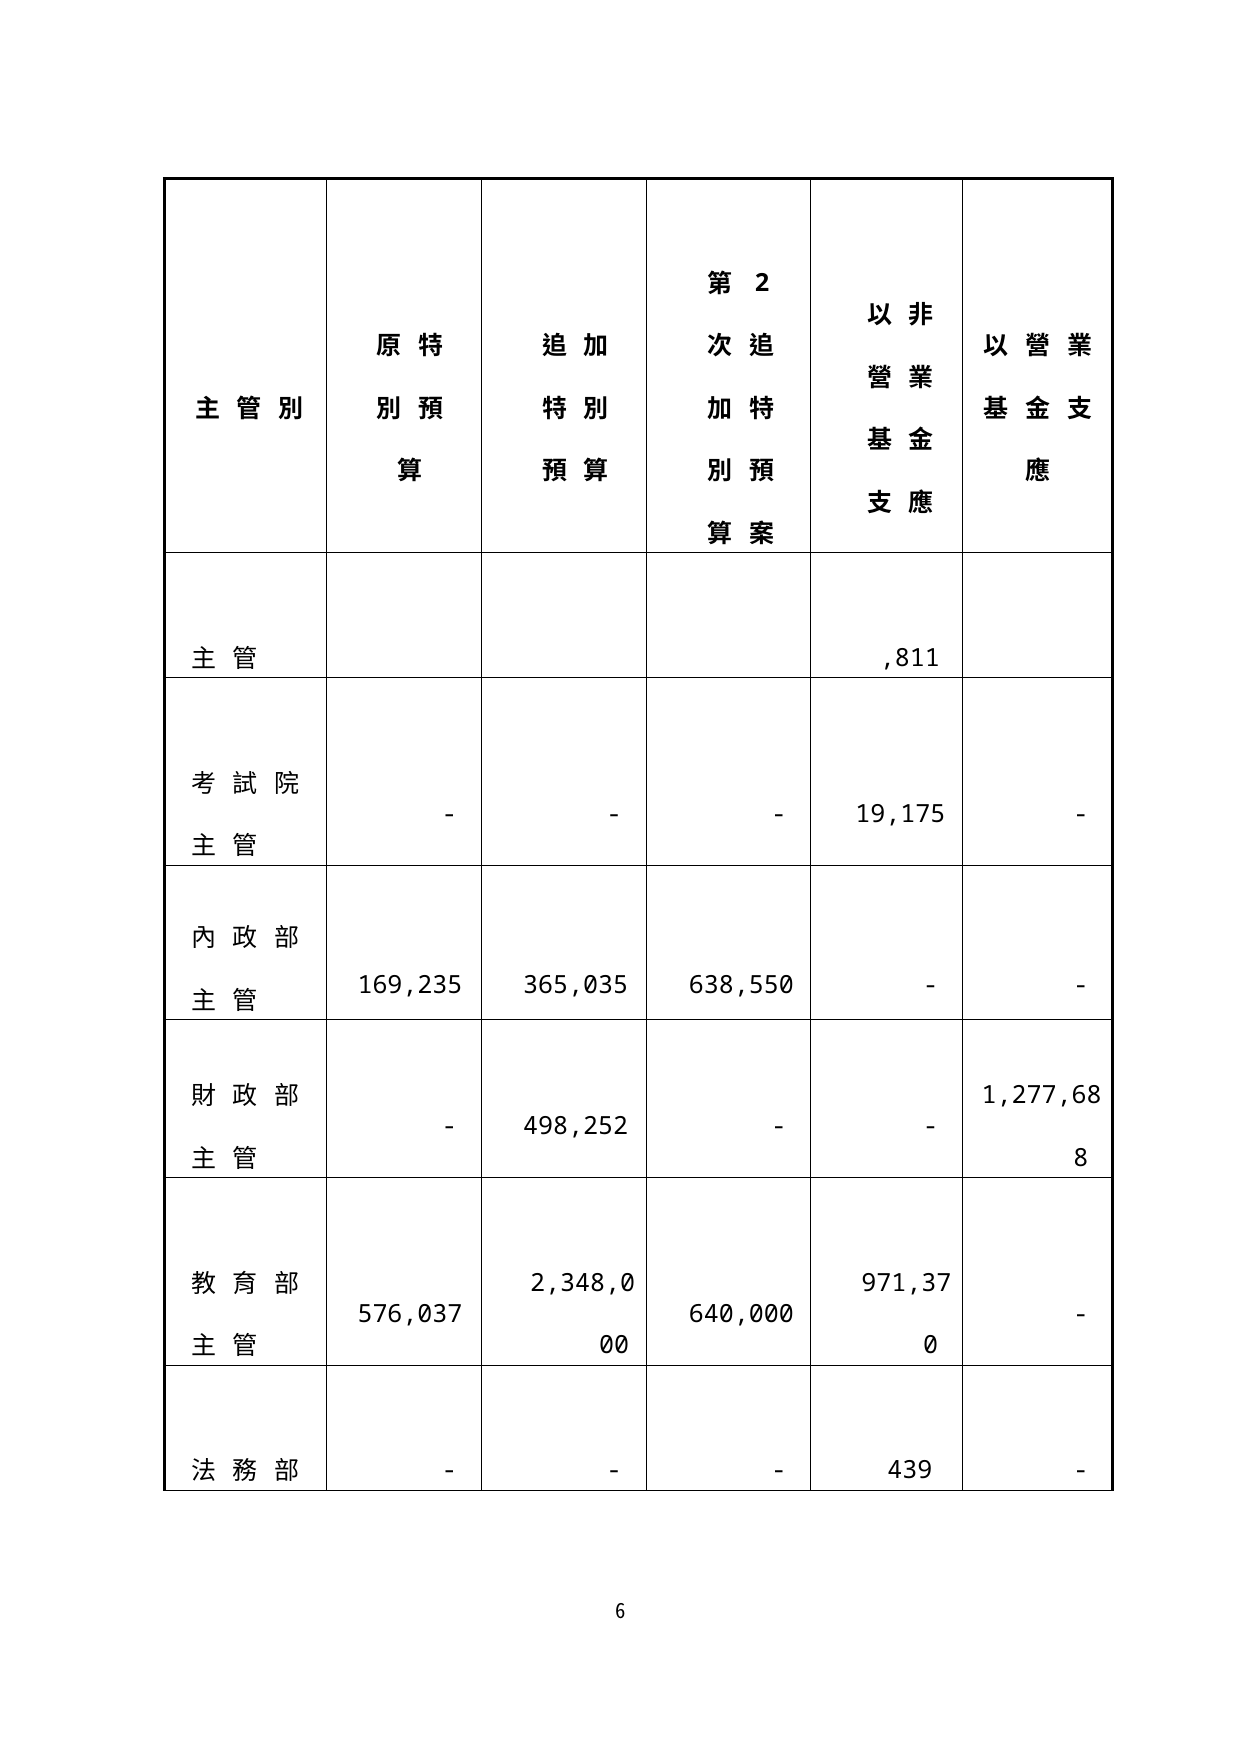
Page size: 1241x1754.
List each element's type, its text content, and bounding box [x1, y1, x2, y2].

table_cell - [811, 1020, 962, 1177]
table_cell 內政部主管 [166, 866, 326, 1019]
table_cell 638,550 [647, 866, 810, 1019]
table_cell 2,348,000 [482, 1178, 646, 1365]
table_cell 教育部主管 [166, 1178, 326, 1365]
table_cell - [327, 1366, 481, 1490]
table_cell 439 [811, 1366, 962, 1490]
table_cell [482, 553, 646, 677]
table_cell [647, 553, 810, 677]
table_header 原特別預算 [327, 180, 481, 552]
table_cell 365,035 [482, 866, 646, 1019]
table_cell 576,037 [327, 1178, 481, 1365]
table_cell 640,000 [647, 1178, 810, 1365]
table_cell - [482, 678, 646, 865]
table_header 以非營業基金支應 [811, 180, 962, 552]
table_cell - [963, 866, 1111, 1019]
table_cell - [647, 1020, 810, 1177]
table_header 以營業基金支應 [963, 180, 1111, 552]
table_cell - [482, 1366, 646, 1490]
table_cell 考試院主管 [166, 678, 326, 865]
table_cell 財政部主管 [166, 1020, 326, 1177]
table_cell - [963, 678, 1111, 865]
table_header 第2次追加特別預算案 [647, 180, 810, 552]
table_cell 主管 [166, 553, 326, 677]
table_cell 498,252 [482, 1020, 646, 1177]
table_cell - [811, 866, 962, 1019]
table_cell - [963, 1366, 1111, 1490]
table_cell 1,277,688 [963, 1020, 1111, 1177]
table_cell - [327, 1020, 481, 1177]
table_cell - [327, 678, 481, 865]
table_cell 169,235 [327, 866, 481, 1019]
table_header 追加特別預算 [482, 180, 646, 552]
table_cell - [647, 1366, 810, 1490]
table_cell 971,370 [811, 1178, 962, 1365]
table_header 主管別 [166, 180, 326, 552]
table_cell 19,175 [811, 678, 962, 865]
table_cell - [963, 1178, 1111, 1365]
table_cell ,811 [811, 553, 962, 677]
table_cell - [647, 678, 810, 865]
table_cell [963, 553, 1111, 677]
table_cell 法務部 [166, 1366, 326, 1490]
table_cell [327, 553, 481, 677]
